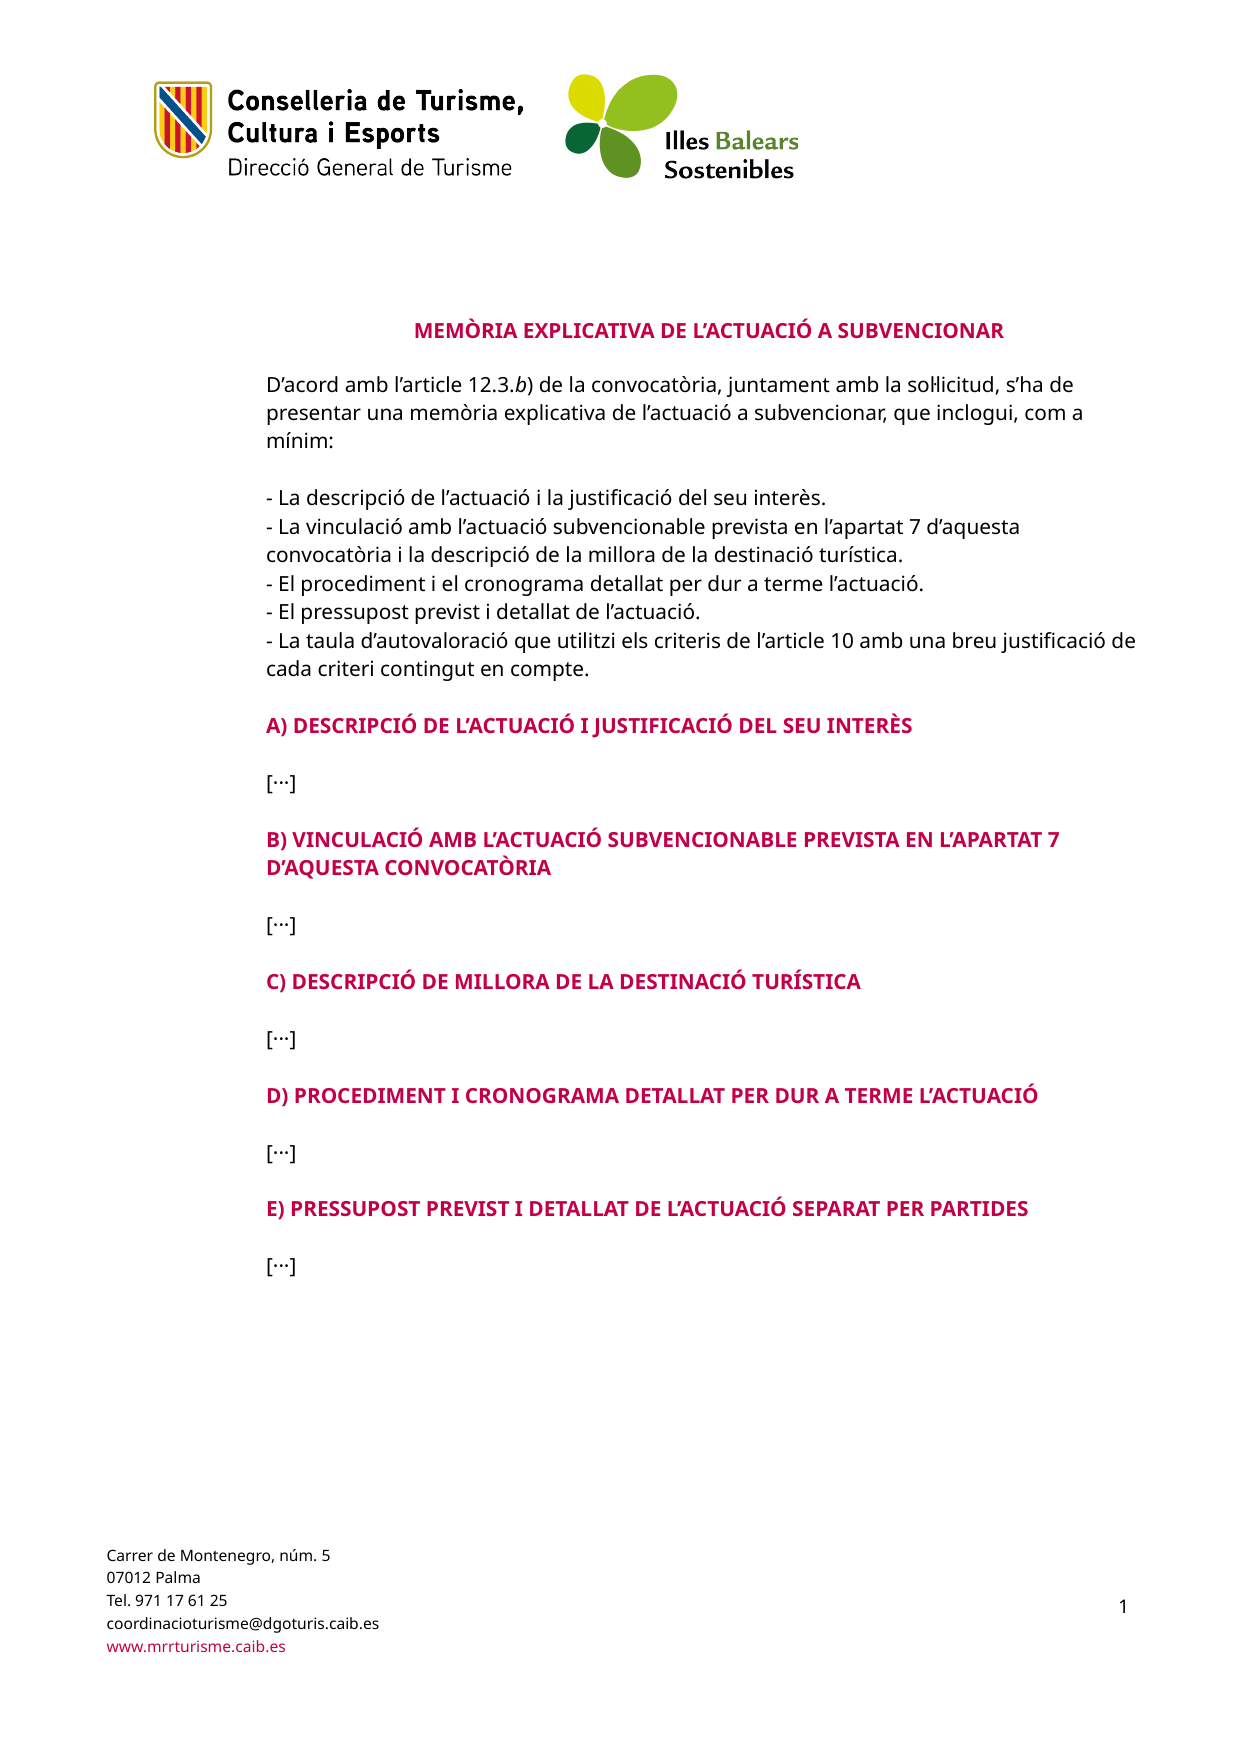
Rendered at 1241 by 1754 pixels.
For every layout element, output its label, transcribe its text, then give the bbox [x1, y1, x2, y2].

text MEMÒRIA EXPLICATIVA DE L’ACTUACIÓ A SUBVENCIONAR [266, 316, 1152, 344]
text [···] [266, 768, 1152, 796]
picture [561, 70, 799, 183]
list - La vinculació amb l’actuació subvencionable prevista en l’apartat 7 d’aquesta convocatòria i la descripció de la millora de la destinació turística. [266, 512, 1152, 569]
list - El pressupost previst i detallat de l’actuació. [266, 597, 1152, 626]
text A) DESCRIPCIÓ DE L’ACTUACIÓ I JUSTIFICACIÓ DEL SEU INTERÈS [266, 711, 1152, 739]
list - La descripció de l’actuació i la justificació del seu interès. [266, 483, 1152, 512]
text [···] [266, 1138, 1152, 1166]
text E) PRESSUPOST PREVIST I DETALLAT DE L’ACTUACIÓ SEPARAT PER PARTIDES [266, 1194, 1152, 1223]
text [···] [266, 910, 1152, 938]
list D’acord amb l’article 12.3.b) de la convocatòria, juntament amb la sol·licitud, s’ha de presentar una memòria explicativa de l’actuació a subvencionar, que inclogui, com a mínim: [266, 370, 1152, 455]
text D) PROCEDIMENT I CRONOGRAMA DETALLAT PER DUR A TERME L’ACTUACIÓ [266, 1081, 1152, 1109]
list - La taula d’autovaloració que utilitzi els criteris de l’article 10 amb una breu justificació de cada criteri contingut en compte. [266, 626, 1152, 683]
picture [145, 73, 532, 184]
text [···] [266, 1251, 1152, 1280]
text B) VINCULACIÓ AMB L’ACTUACIÓ SUBVENCIONABLE PREVISTA EN L’APARTAT 7 D’AQUESTA CONVOCATÒRIA [266, 825, 1152, 882]
list - El procediment i el cronograma detallat per dur a terme l’actuació. [266, 569, 1152, 597]
text C) DESCRIPCIÓ DE MILLORA DE LA DESTINACIÓ TURÍSTICA [266, 967, 1152, 995]
text [···] [266, 1024, 1152, 1052]
